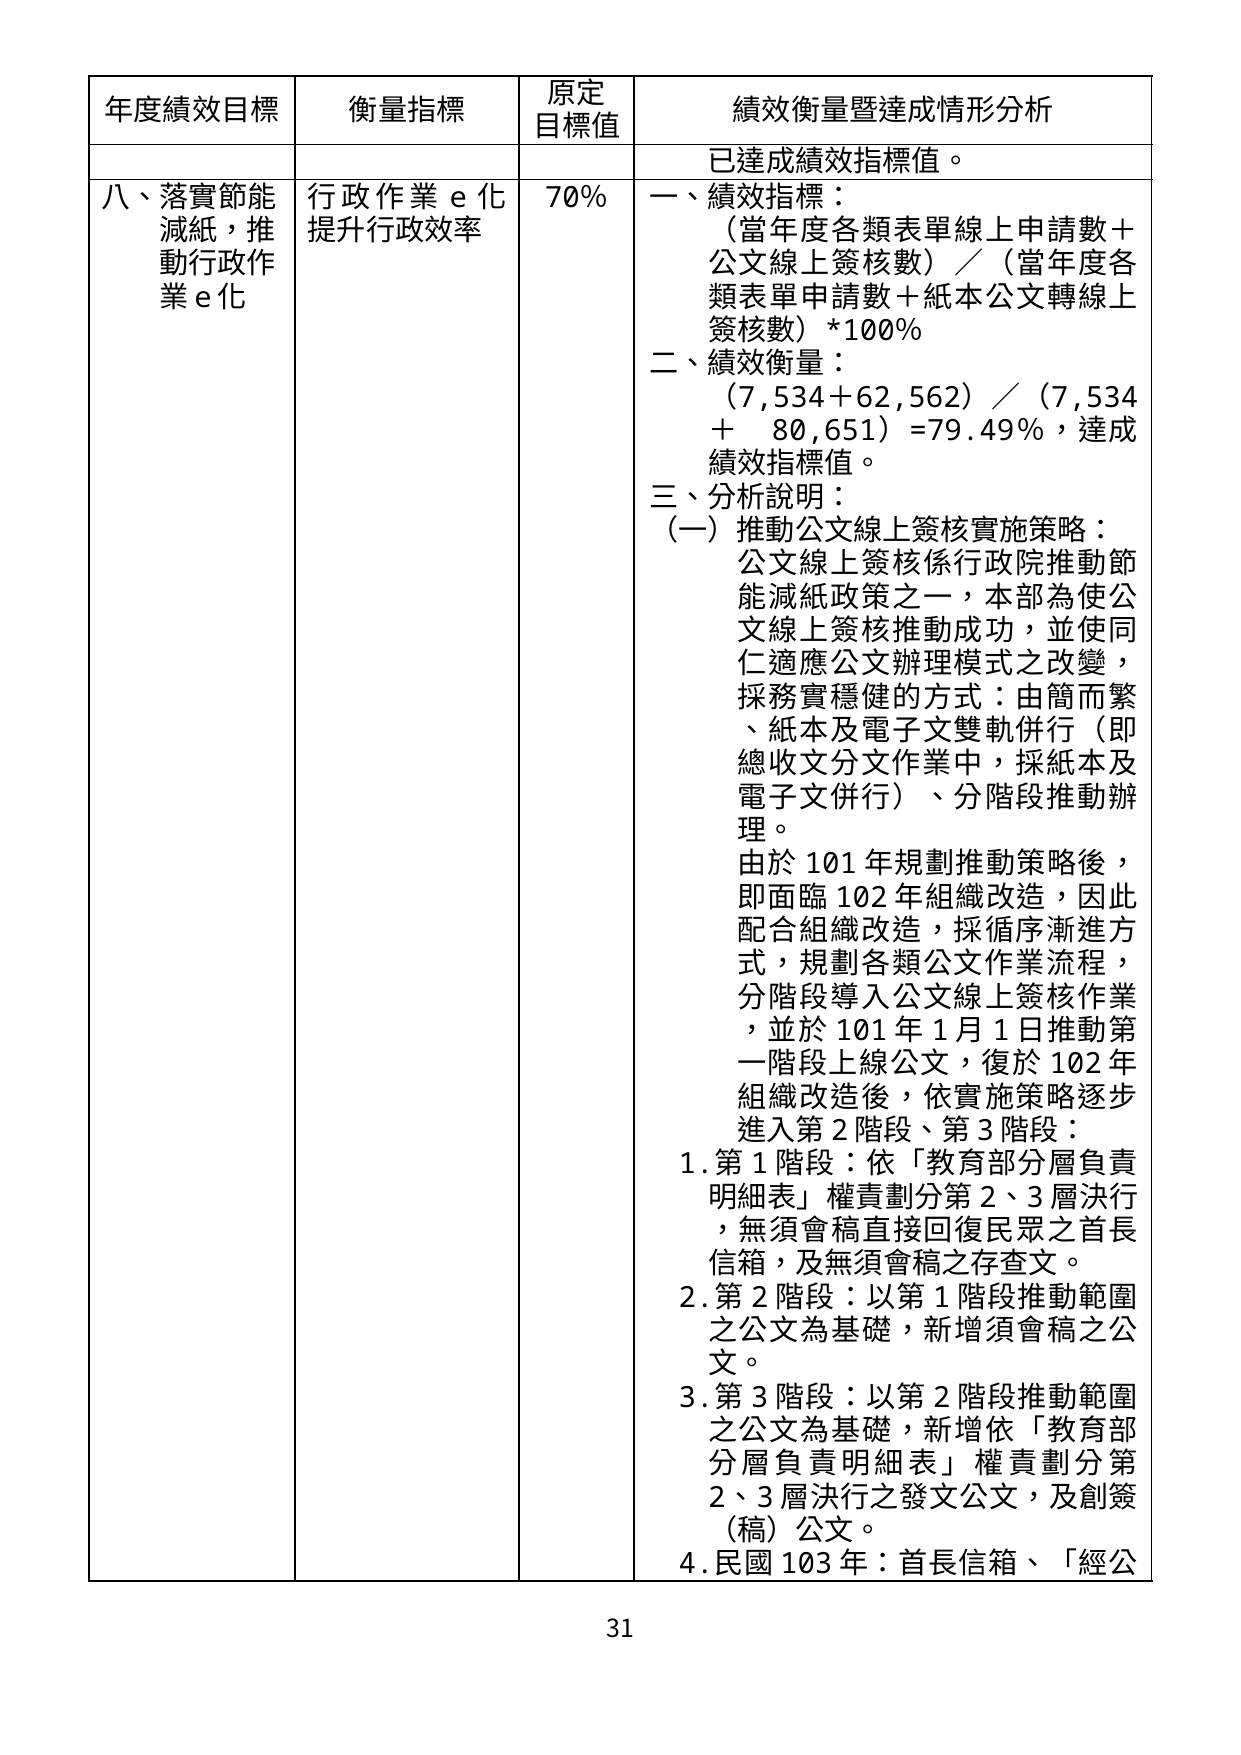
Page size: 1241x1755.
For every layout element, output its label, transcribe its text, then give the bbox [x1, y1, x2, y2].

table_cell 已達成績效指標值。 [635, 145, 1151, 178]
table_cell 行政作業e化提升行政效率 [296, 180, 518, 1580]
table_cell [90, 145, 294, 178]
table_header 原定 目標值 [520, 77, 633, 143]
table_cell [296, 145, 518, 178]
table_cell 八、落實節能減紙，推動行政作業e化 [90, 180, 294, 1580]
table_header 績效衡量暨達成情形分析 [635, 77, 1151, 143]
table_header 衡量指標 [296, 77, 518, 143]
table_cell 70％ [520, 180, 633, 1580]
table_cell [520, 145, 633, 178]
table_header 年度績效目標 [90, 77, 294, 143]
table_cell 一、績效指標： （當年度各類表單線上申請數＋公文線上簽核數）／（當年度各類表單申請數＋紙本公文轉線上簽核數）*100％ 二、績效衡量： （7,534＋62,562）／（7,534＋ 80,651）=79.49％，達成績效指標值。 三、分析說明： （一）推動公文線上簽核實施策略： 公文線上簽核係行政院推動節能減紙政策之一，本部為使公文線上簽核推動成功，並使同仁適應公文辦理模式之改變，採務實穩健的方式：由簡而繁、紙本及電子文雙軌併行（即總收文分文作業中，採紙本及電子文併行）、分階段推動辦理。 由於101年規劃推動策略後，即面臨102年組織改造，因此配合組織改造，採循序漸進方式，規劃各類公文作業流程，分階段導入公文線上簽核作業，並於101年1月1日推動第一階段上線公文，復於102年組織改造後，依實施策略逐步進入第2階段、第3階段： 1.第1階段：依「教育部分層負責明細表」權責劃分第2、3層決行，無須會稿直接回復民眾之首長信箱，及無須會稿之存查文。 2.第2階段：以第1階段推動範圍之公文為基礎，新增須會稿之公文。 3.第3階段：以第2階段推動範圍之公文為基礎，新增依「教育部分層負責明細表」權責劃分第2、3層決行之發文公文，及創簽（稿）公文。 4.民國103年：首長信箱、「經公 [635, 180, 1151, 1580]
